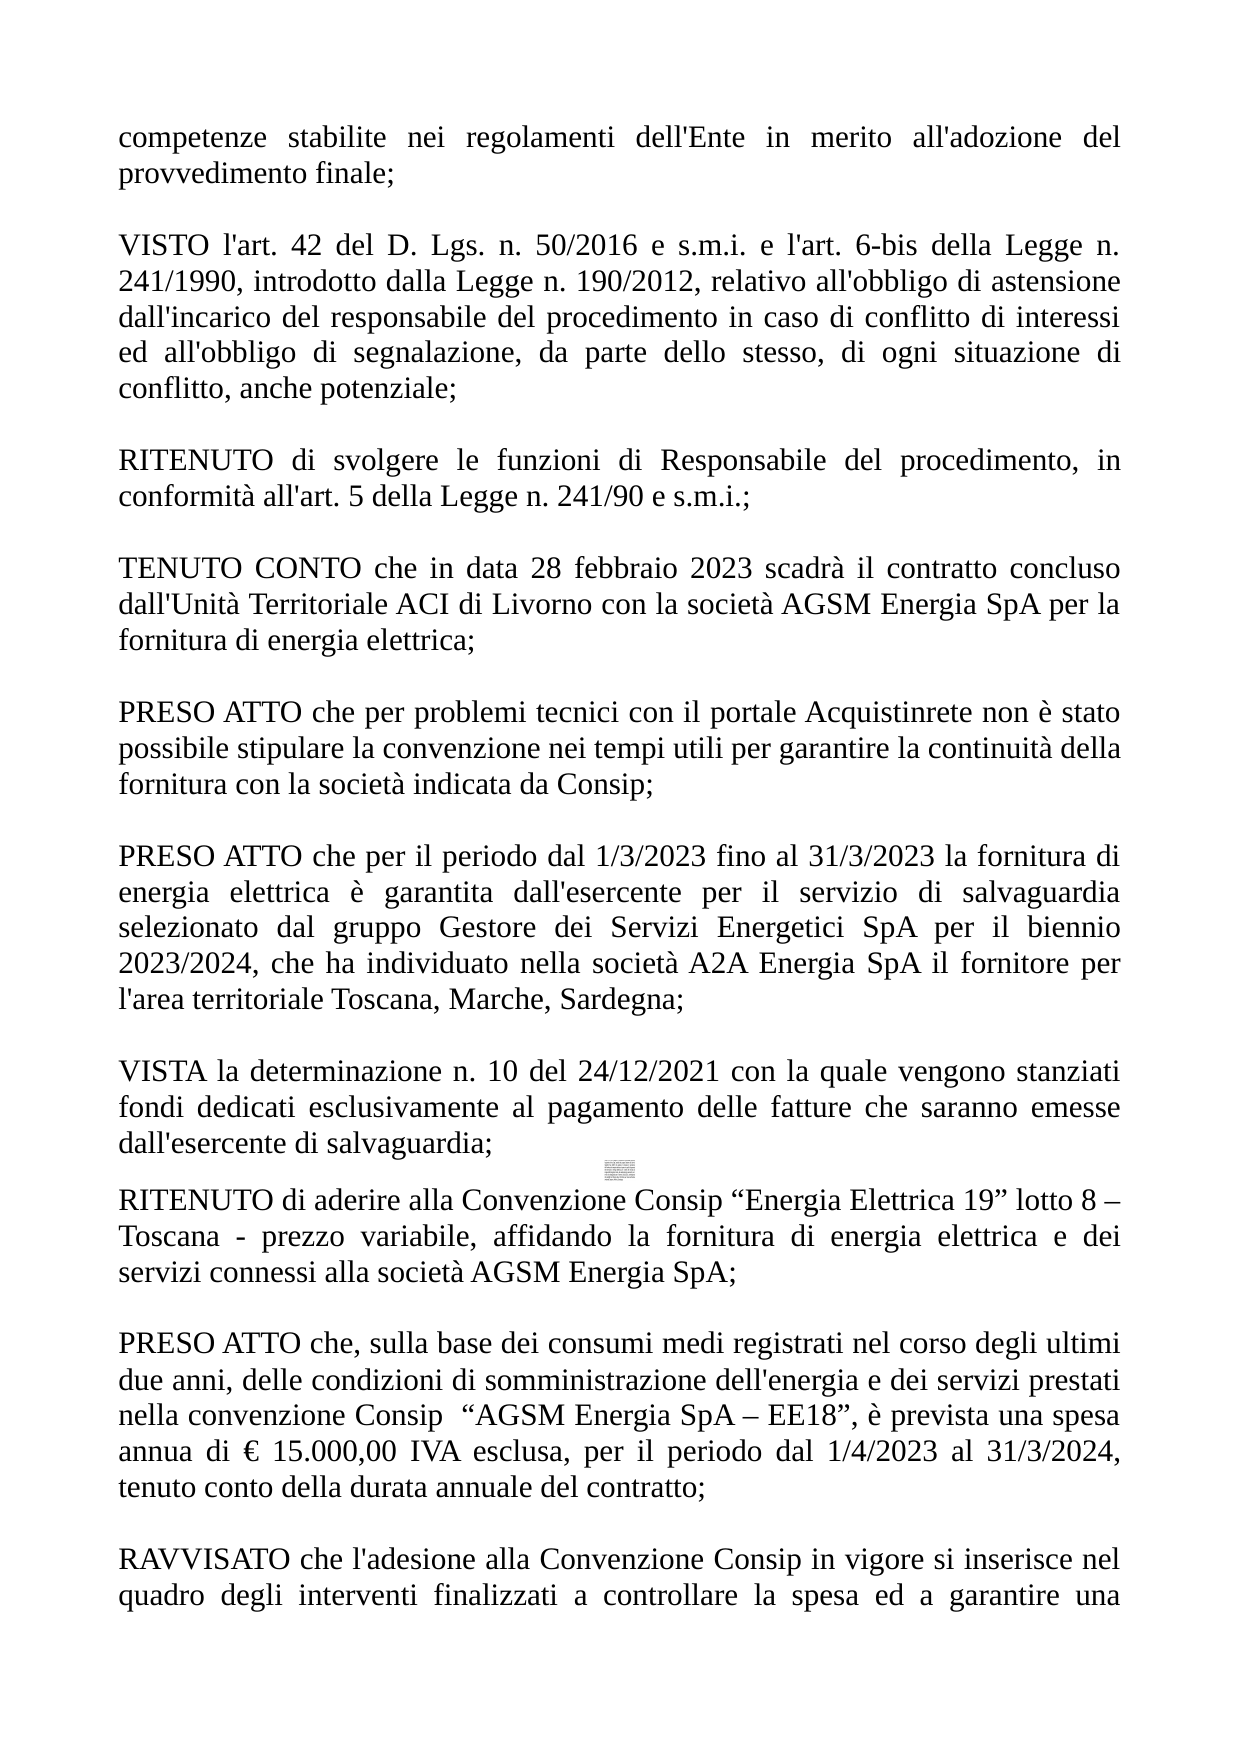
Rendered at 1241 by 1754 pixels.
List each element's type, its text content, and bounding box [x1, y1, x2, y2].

text RITENUTO di aderire alla Convenzione Consip “Energia Elettrica 19” lotto 8 – Toscana - prezzo variabile, affidando la fornitura di energia elettrica e dei servizi connessi alla società AGSM Energia SpA; [118, 1160, 1122, 1289]
text RITENUTO di svolgere le funzioni di Responsabile del procedimento, in conformità all'art. 5 della Legge n. 241/90 e s.m.i.; [118, 442, 1122, 513]
text PRESO ATTO che per problemi tecnici con il portale Acquistinrete non è stato possibile stipulare la convenzione nei tempi utili per garantire la continuità della fornitura con la società indicata da Consip; [118, 693, 1122, 801]
picture [604, 1160, 636, 1181]
text competenze stabilite nei regolamenti dell'Ente in merito all'adozione del provvedimento finale; [118, 118, 1122, 190]
text PRESO ATTO che, sulla base dei consumi medi registrati nel corso degli ultimi due anni, delle condizioni di somministrazione dell'energia e dei servizi prestati nella convenzione Consip “AGSM Energia SpA – EE18”, è prevista una spesa annua di € 15.000,00 IVA esclusa, per il periodo dal 1/4/2023 al 31/3/2024, tenuto conto della durata annuale del contratto; [118, 1325, 1122, 1504]
text VISTA la determinazione n. 10 del 24/12/2021 con la quale vengono stanziati fondi dedicati esclusivamente al pagamento delle fatture che saranno emesse dall'esercente di salvaguardia; [118, 1052, 1122, 1160]
text TENUTO CONTO che in data 28 febbraio 2023 scadrà il contratto concluso dall'Unità Territoriale ACI di Livorno con la società AGSM Energia SpA per la fornitura di energia elettrica; [118, 549, 1122, 657]
text PRESO ATTO che per il periodo dal 1/3/2023 fino al 31/3/2023 la fornitura di energia elettrica è garantita dall'esercente per il servizio di salvaguardia selezionato dal gruppo Gestore dei Servizi Energetici SpA per il biennio 2023/2024, che ha individuato nella società A2A Energia SpA il fornitore per l'area territoriale Toscana, Marche, Sardegna; [118, 837, 1122, 1017]
text RAVVISATO che l'adesione alla Convenzione Consip in vigore si inserisce nel quadro degli interventi finalizzati a controllare la spesa ed a garantire una [118, 1540, 1122, 1612]
text VISTO l'art. 42 del D. Lgs. n. 50/2016 e s.m.i. e l'art. 6-bis della Legge n. 241/1990, introdotto dalla Legge n. 190/2012, relativo all'obbligo di astensione dall'incarico del responsabile del procedimento in caso di conflitto di interessi ed all'obbligo di segnalazione, da parte dello stesso, di ogni situazione di conflitto, anche potenziale; [118, 226, 1122, 406]
